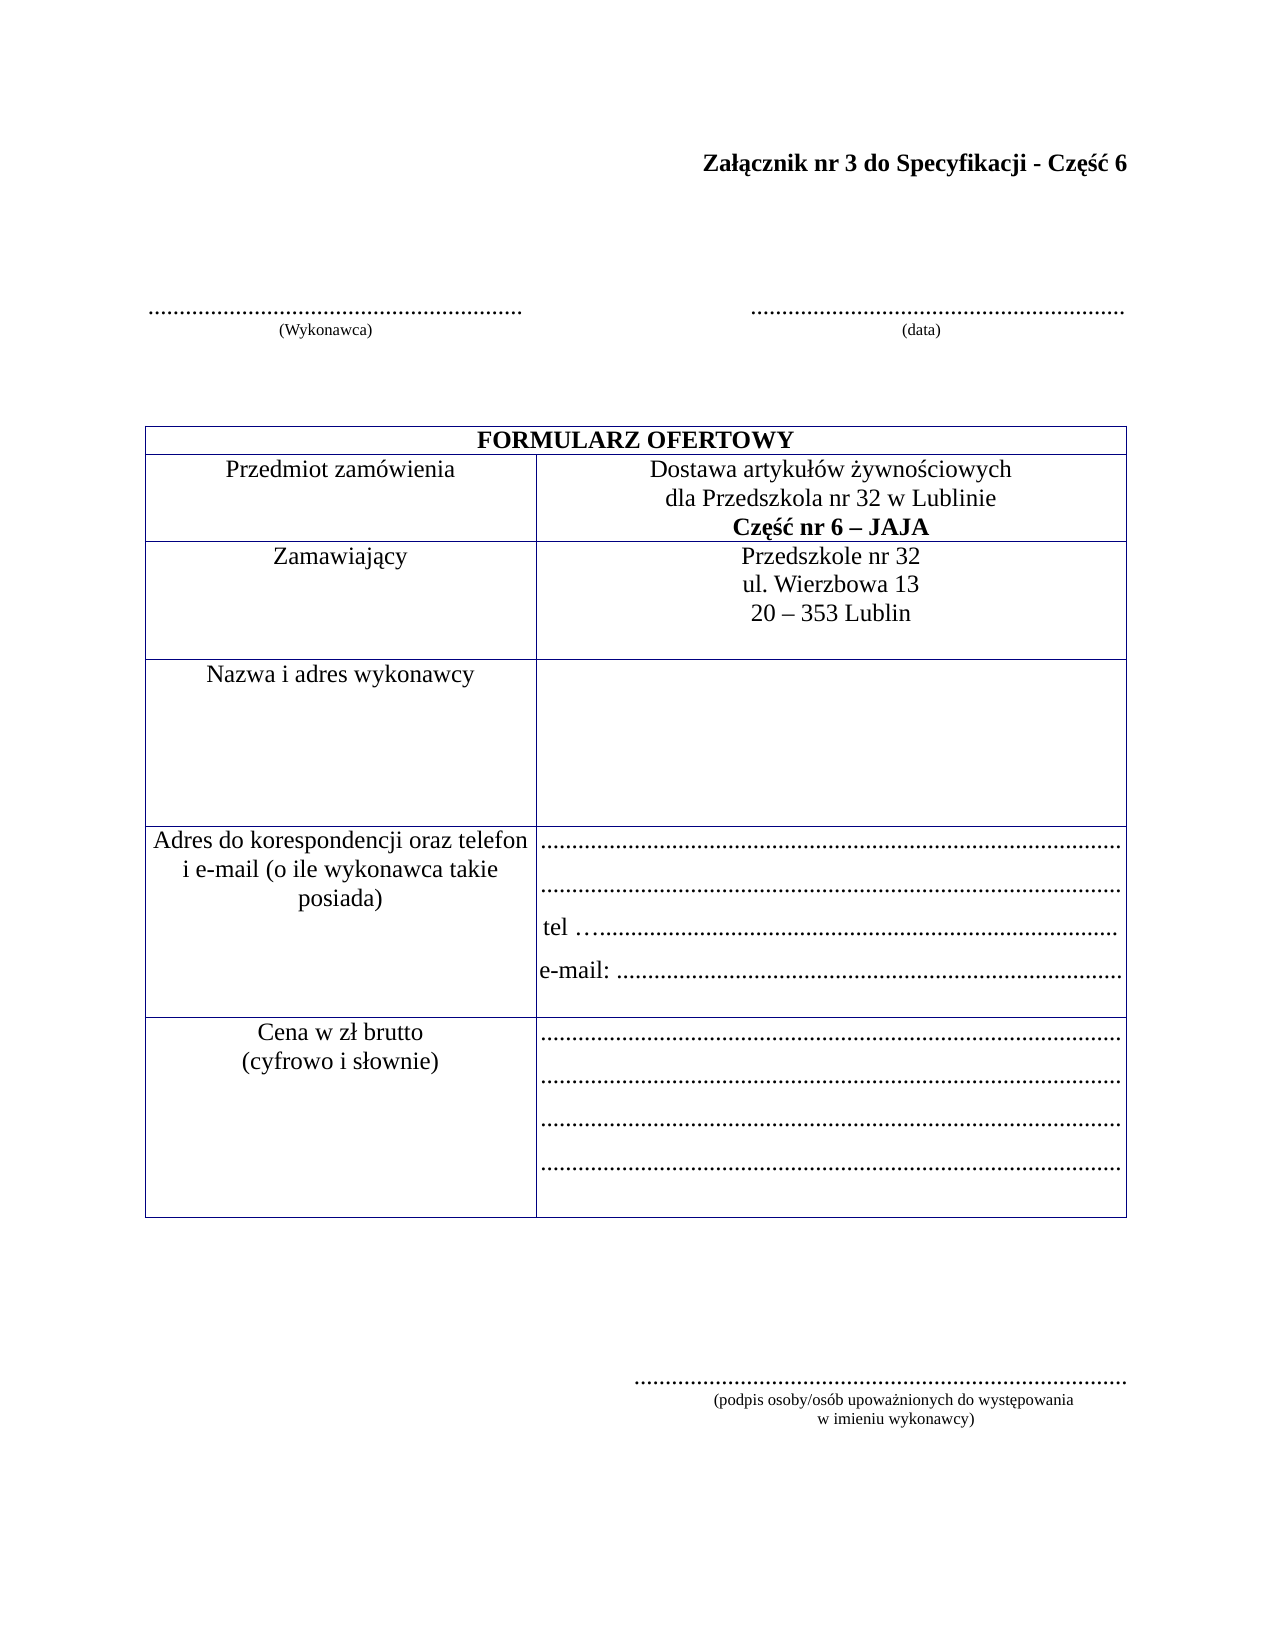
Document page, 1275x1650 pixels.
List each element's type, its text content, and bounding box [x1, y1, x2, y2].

table_cell ............................................................................................. ............................................................................................. ............................................................................................. ............................................................................................. [537, 1018, 1126, 1217]
table_cell Zamawiający [146, 542, 536, 659]
table_cell Adres do korespondencji oraz telefon i e-mail (o ile wykonawca takie posiada) [146, 827, 536, 1017]
table_cell Cena w zł brutto (cyfrowo i słownie) [146, 1018, 536, 1217]
table_cell Przedmiot zamówienia [146, 455, 536, 541]
text Załącznik nr 3 do Specyfikacji - Część 6 [148, 148, 1127, 176]
table_cell ............................................................................................. ............................................................................................. tel …................................................................................... e-mail: ................................................................................. [537, 827, 1126, 1017]
table_cell Nazwa i adres wykonawcy [146, 660, 536, 826]
text ............................................................................... [148, 1361, 1127, 1390]
text (Wykonawca) (data) [148, 320, 1127, 339]
text (podpis osoby/osób upoważnionych do występowania w imieniu wykonawcy) [148, 1390, 1127, 1428]
table_cell Przedszkole nr 32 ul. Wierzbowa 13 20 – 353 Lublin [537, 542, 1126, 659]
table_cell [537, 660, 1126, 826]
table_header FORMULARZ OFERTOWY [146, 427, 1126, 454]
text ............................................................ ............................................................ [148, 291, 1127, 320]
table_cell Dostawa artykułów żywnościowych dla Przedszkola nr 32 w Lublinie Część nr 6 – JAJA [537, 455, 1126, 541]
